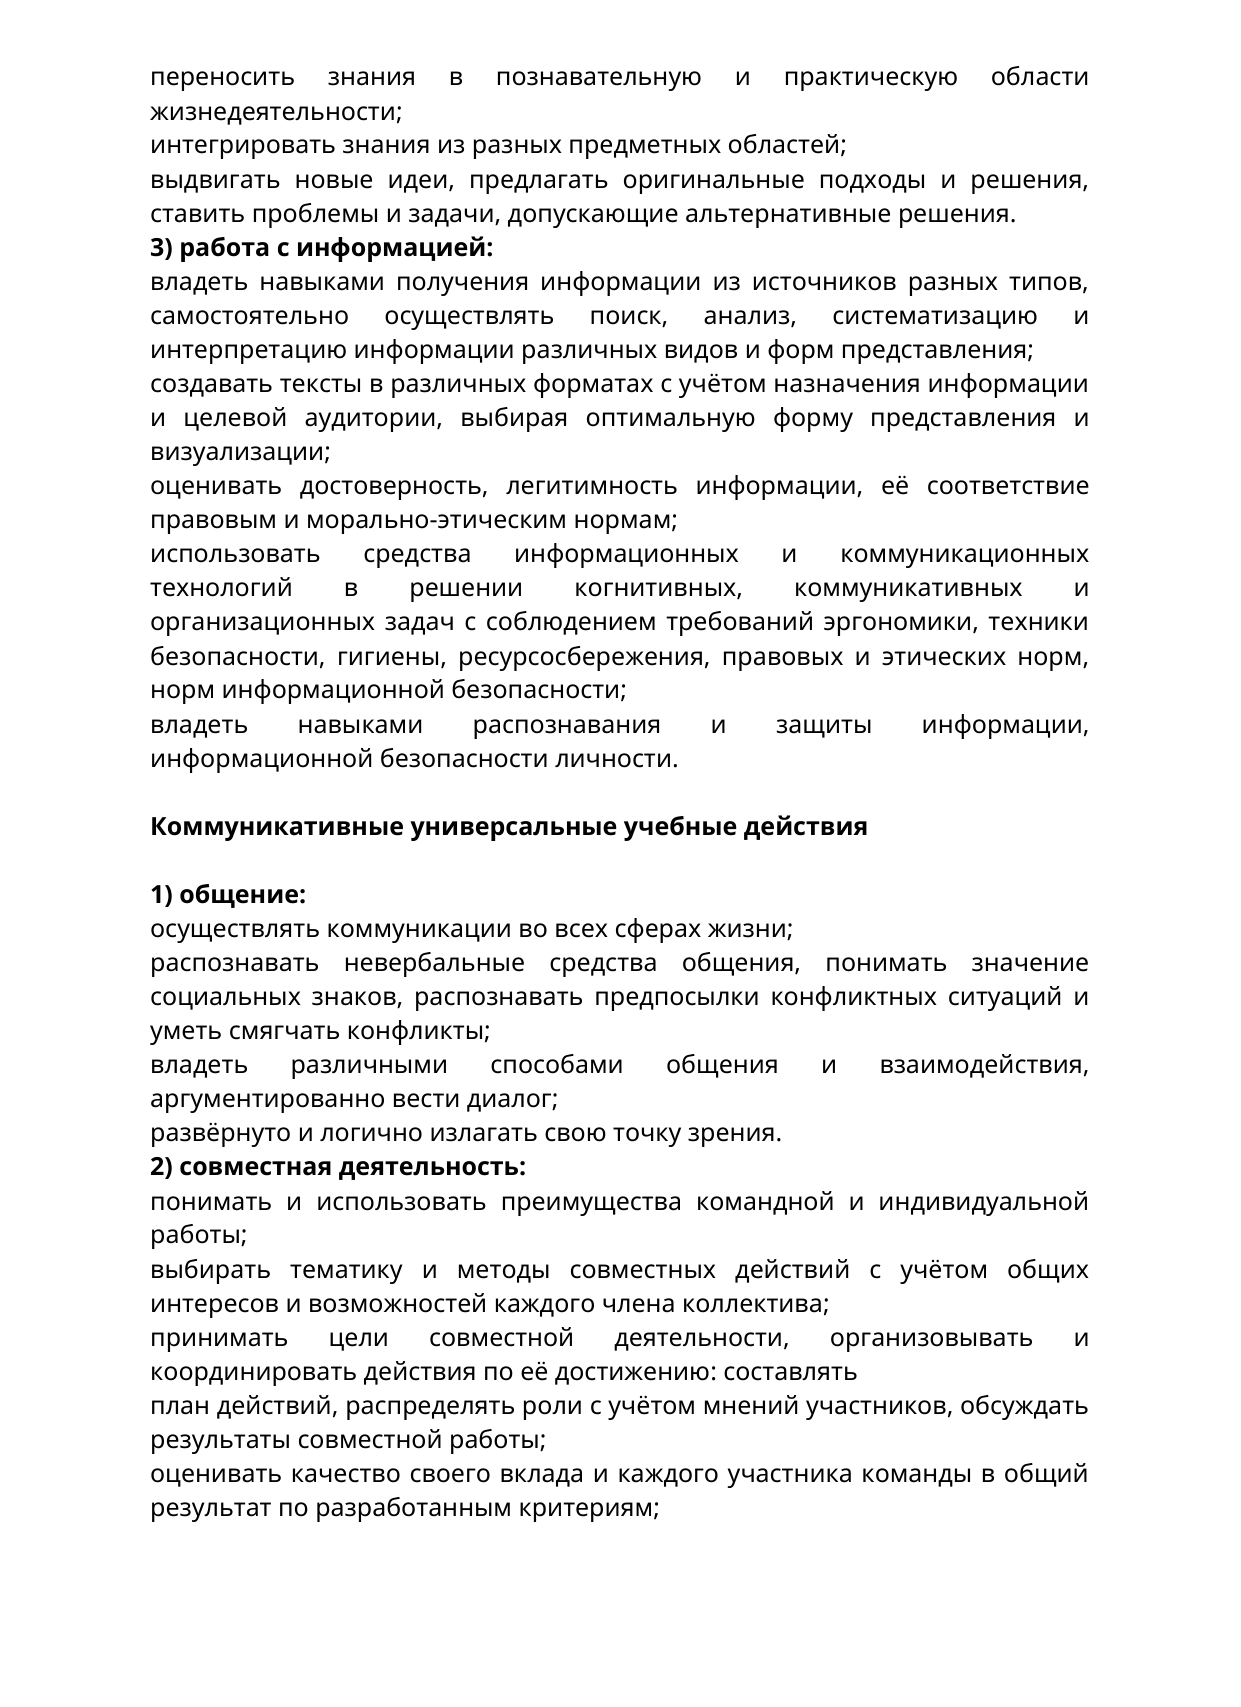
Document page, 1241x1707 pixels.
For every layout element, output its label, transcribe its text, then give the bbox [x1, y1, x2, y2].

text выбирать тематику и методы совместных действий с учётом общих интересов и возможностей каждого члена коллектива; [150, 1251, 1090, 1319]
text владеть навыками распознавания и защиты информации, информационной безопасности личности. [150, 706, 1090, 774]
text владеть различными способами общения и взаимодействия, аргументированно вести диалог; [150, 1047, 1090, 1115]
text осуществлять коммуникации во всех сферах жизни; [150, 911, 1090, 945]
text интегрировать знания из разных предметных областей; [150, 127, 1090, 161]
text Коммуникативные универсальные учебные действия [150, 808, 1090, 842]
text выдвигать новые идеи, предлагать оригинальные подходы и решения, ставить проблемы и задачи, допускающие альтернативные решения. [150, 161, 1090, 229]
text переносить знания в познавательную и практическую области жизнедеятельности; [150, 59, 1090, 127]
text оценивать достоверность, легитимность информации, её соответствие правовым и морально-этическим нормам; [150, 468, 1090, 536]
text использовать средства информационных и коммуникационных технологий в решении когнитивных, коммуникативных и организационных задач с соблюдением требований эргономики, техники безопасности, гигиены, ресурсосбережения, правовых и этических норм, норм информационной безопасности; [150, 536, 1090, 706]
text 3) работа с информацией: [150, 229, 1090, 263]
text оценивать качество своего вклада и каждого участника команды в общий результат по разработанным критериям; [150, 1456, 1090, 1524]
text создавать тексты в различных форматах с учётом назначения информации и целевой аудитории, выбирая оптимальную форму представления и визуализации; [150, 366, 1090, 468]
text владеть навыками получения информации из источников разных типов, самостоятельно осуществлять поиск, анализ, систематизацию и интерпретацию информации различных видов и форм представления; [150, 263, 1090, 366]
text принимать цели совместной деятельности, организовывать и координировать действия по её достижению: составлять [150, 1319, 1090, 1387]
text 1) общение: [150, 877, 1090, 911]
text план действий, распределять роли с учётом мнений участников, обсуждать результаты совместной работы; [150, 1387, 1090, 1456]
text понимать и использовать преимущества командной и индивидуальной работы; [150, 1183, 1090, 1251]
text распознавать невербальные средства общения, понимать значение социальных знаков, распознавать предпосылки конфликтных ситуаций и уметь смягчать конфликты; [150, 945, 1090, 1047]
text развёрнуто и логично излагать свою точку зрения. [150, 1115, 1090, 1149]
text 2) совместная деятельность: [150, 1149, 1090, 1183]
